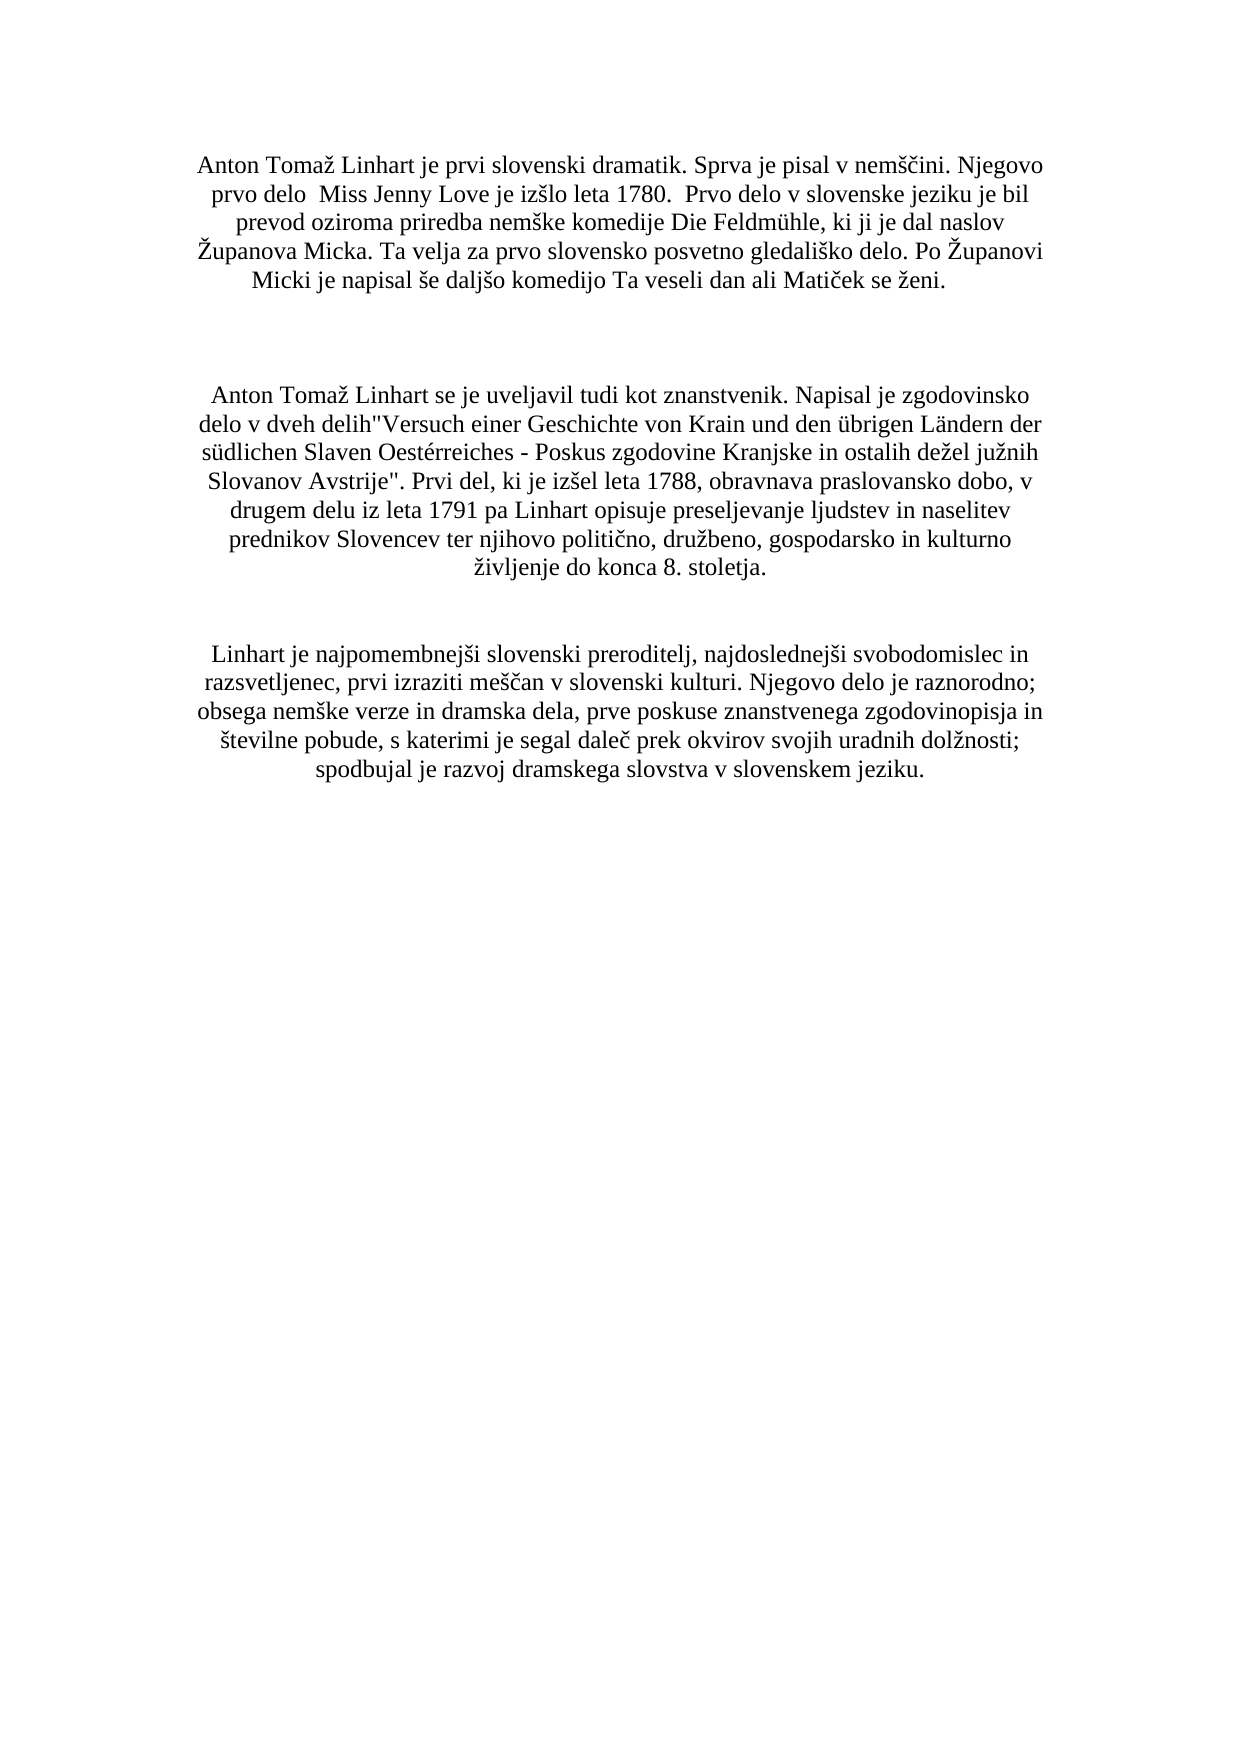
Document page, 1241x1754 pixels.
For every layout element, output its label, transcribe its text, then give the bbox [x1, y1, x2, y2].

text Linhart je najpomembnejši slovenski preroditelj, najdoslednejši svobodomislec in razsvetljenec, prvi izraziti meščan v slovenski kulturi. Njegovo delo je raznorodno; obsega nemške verze in dramska dela, prve poskuse znanstvenega zgodovinopisja in številne pobude, s katerimi je segal daleč prek okvirov svojih uradnih dolžnosti; spodbujal je razvoj dramskega slovstva v slovenskem jeziku. [187, 639, 1053, 782]
text Anton Tomaž Linhart se je uveljavil tudi kot znanstvenik. Napisal je zgodovinsko delo v dveh delih"Versuch einer Geschichte von Krain und den übrigen Ländern der südlichen Slaven Oestérreiches - Poskus zgodovine Kranjske in ostalih dežel južnih Slovanov Avstrije". Prvi del, ki je izšel leta 1788, obravnava praslovansko dobo, v drugem delu iz leta 1791 pa Linhart opisuje preseljevanje ljudstev in naselitev prednikov Slovencev ter njihovo politično, družbeno, gospodarsko in kulturno življenje do konca 8. stoletja. [187, 380, 1053, 581]
text Anton Tomaž Linhart je prvi slovenski dramatik. Sprva je pisal v nemščini. Njegovo prvo delo Miss Jenny Love je izšlo leta 1780. Prvo delo v slovenske jeziku je bil prevod oziroma priredba nemške komedije Die Feldmühle, ki ji je dal naslov Županova Micka. Ta velja za prvo slovensko posvetno gledališko delo. Po Županovi Micki je napisal še daljšo komedijo Ta veseli dan ali Matiček se ženi. [187, 150, 1053, 294]
